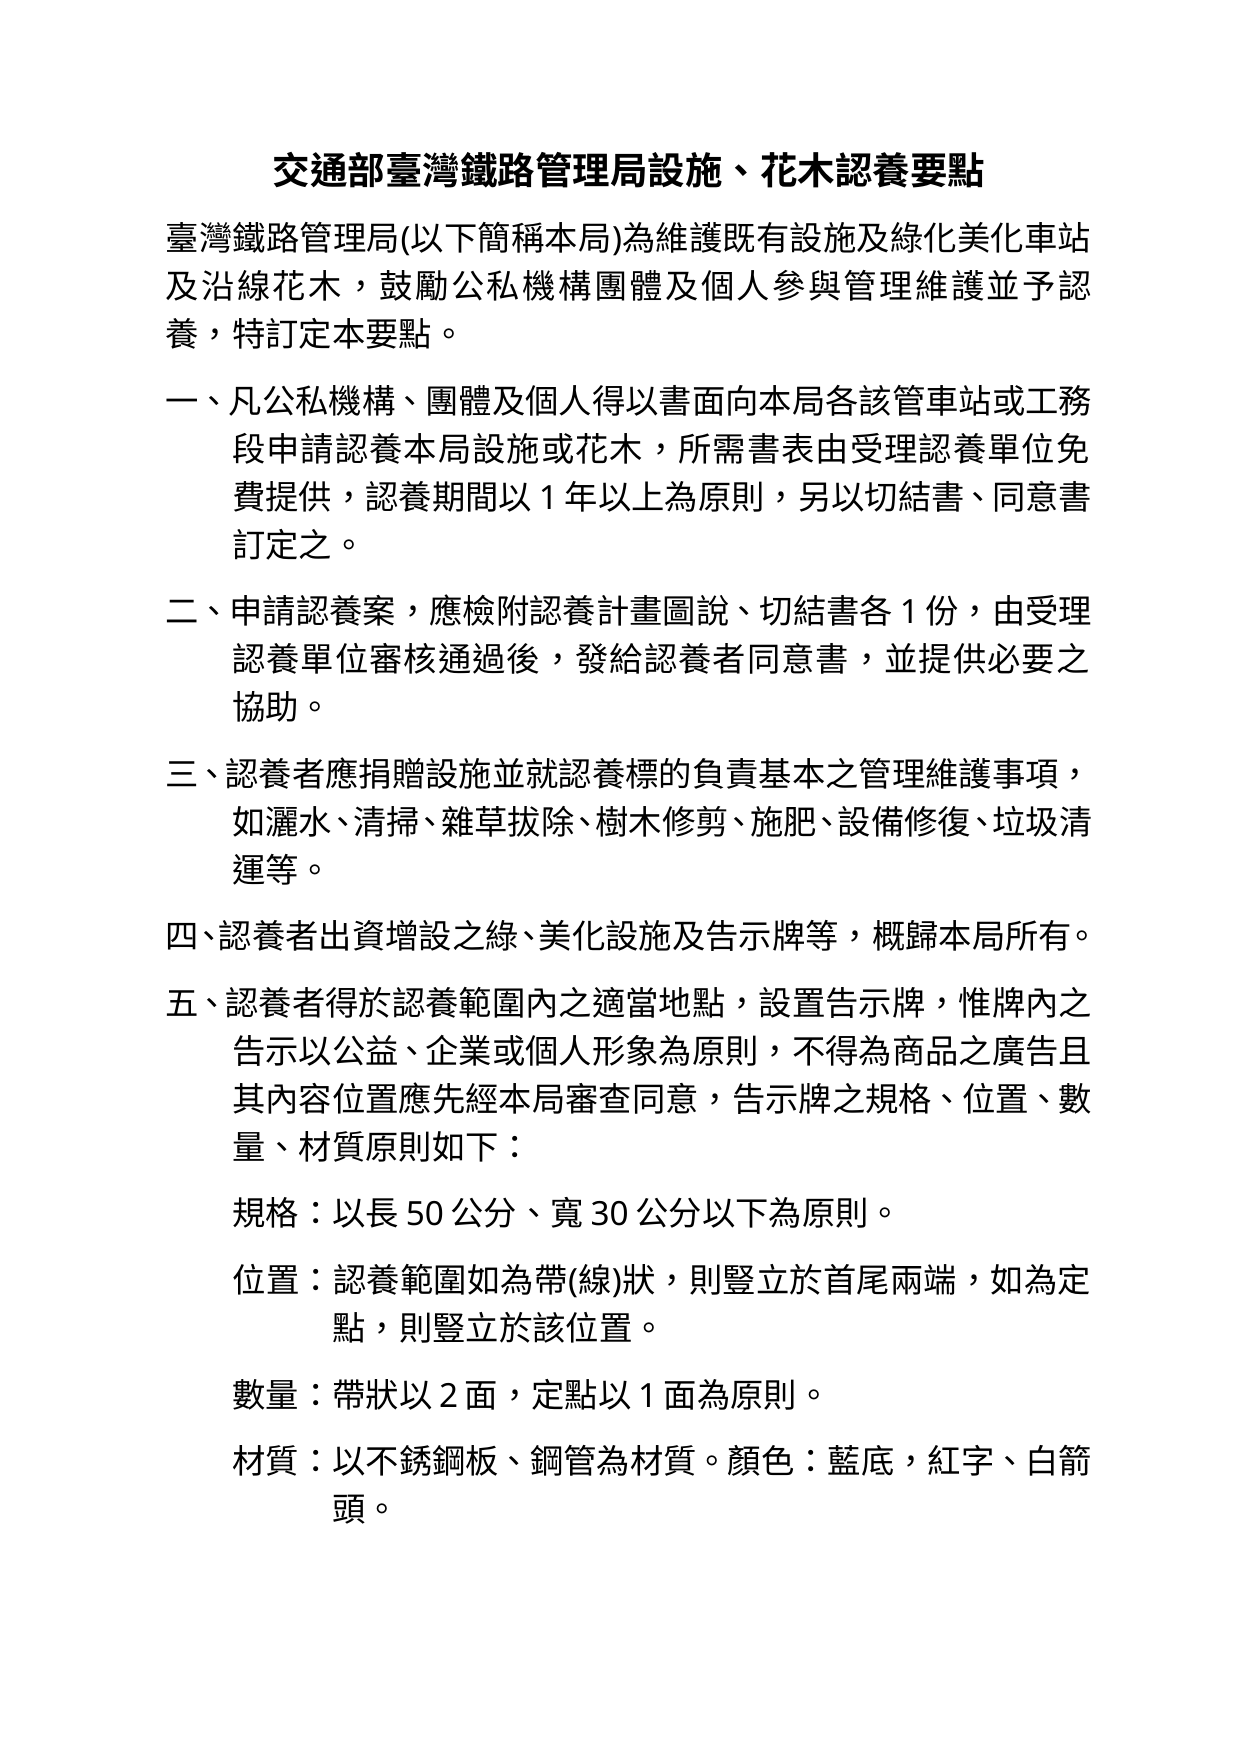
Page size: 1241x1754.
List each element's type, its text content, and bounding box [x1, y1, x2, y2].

text 三、認養者應捐贈設施並就認養標的負責基本之管理維護事項，如灑水、清掃、雜草拔除、樹木修剪、施肥、設備修復、垃圾清運等。 [165, 748, 1092, 892]
text 數量：帶狀以2面，定點以1面為原則。 [232, 1369, 1092, 1417]
text 五、認養者得於認養範圍內之適當地點，設置告示牌，惟牌內之告示以公益、企業或個人形象為原則，不得為商品之廣告且其內容位置應先經本局審查同意，告示牌之規格、位置、數量、材質原則如下： [165, 977, 1092, 1169]
text 四、認養者出資增設之綠、美化設施及告示牌等，概歸本局所有。 [165, 910, 1092, 958]
text 交通部臺灣鐵路管理局設施、花木認養要點 [165, 146, 1092, 194]
text 規格：以長50公分、寬30公分以下為原則。 [232, 1187, 1092, 1235]
text 一、凡公私機構、團體及個人得以書面向本局各該管車站或工務段申請認養本局設施或花木，所需書表由受理認養單位免費提供，認養期間以1年以上為原則，另以切結書、同意書訂定之。 [165, 375, 1092, 567]
text 位置：認養範圍如為帶(線)狀，則豎立於首尾兩端，如為定點，則豎立於該位置。 [232, 1254, 1092, 1350]
text 二、申請認養案，應檢附認養計畫圖說、切結書各1份，由受理認養單位審核通過後，發給認養者同意書，並提供必要之協助。 [165, 585, 1092, 729]
text 材質：以不銹鋼板、鋼管為材質。顏色：藍底，紅字、白箭頭。 [232, 1435, 1092, 1531]
text 臺灣鐵路管理局(以下簡稱本局)為維護既有設施及綠化美化車站及沿線花木，鼓勵公私機構團體及個人參與管理維護並予認養，特訂定本要點。 [165, 212, 1092, 356]
